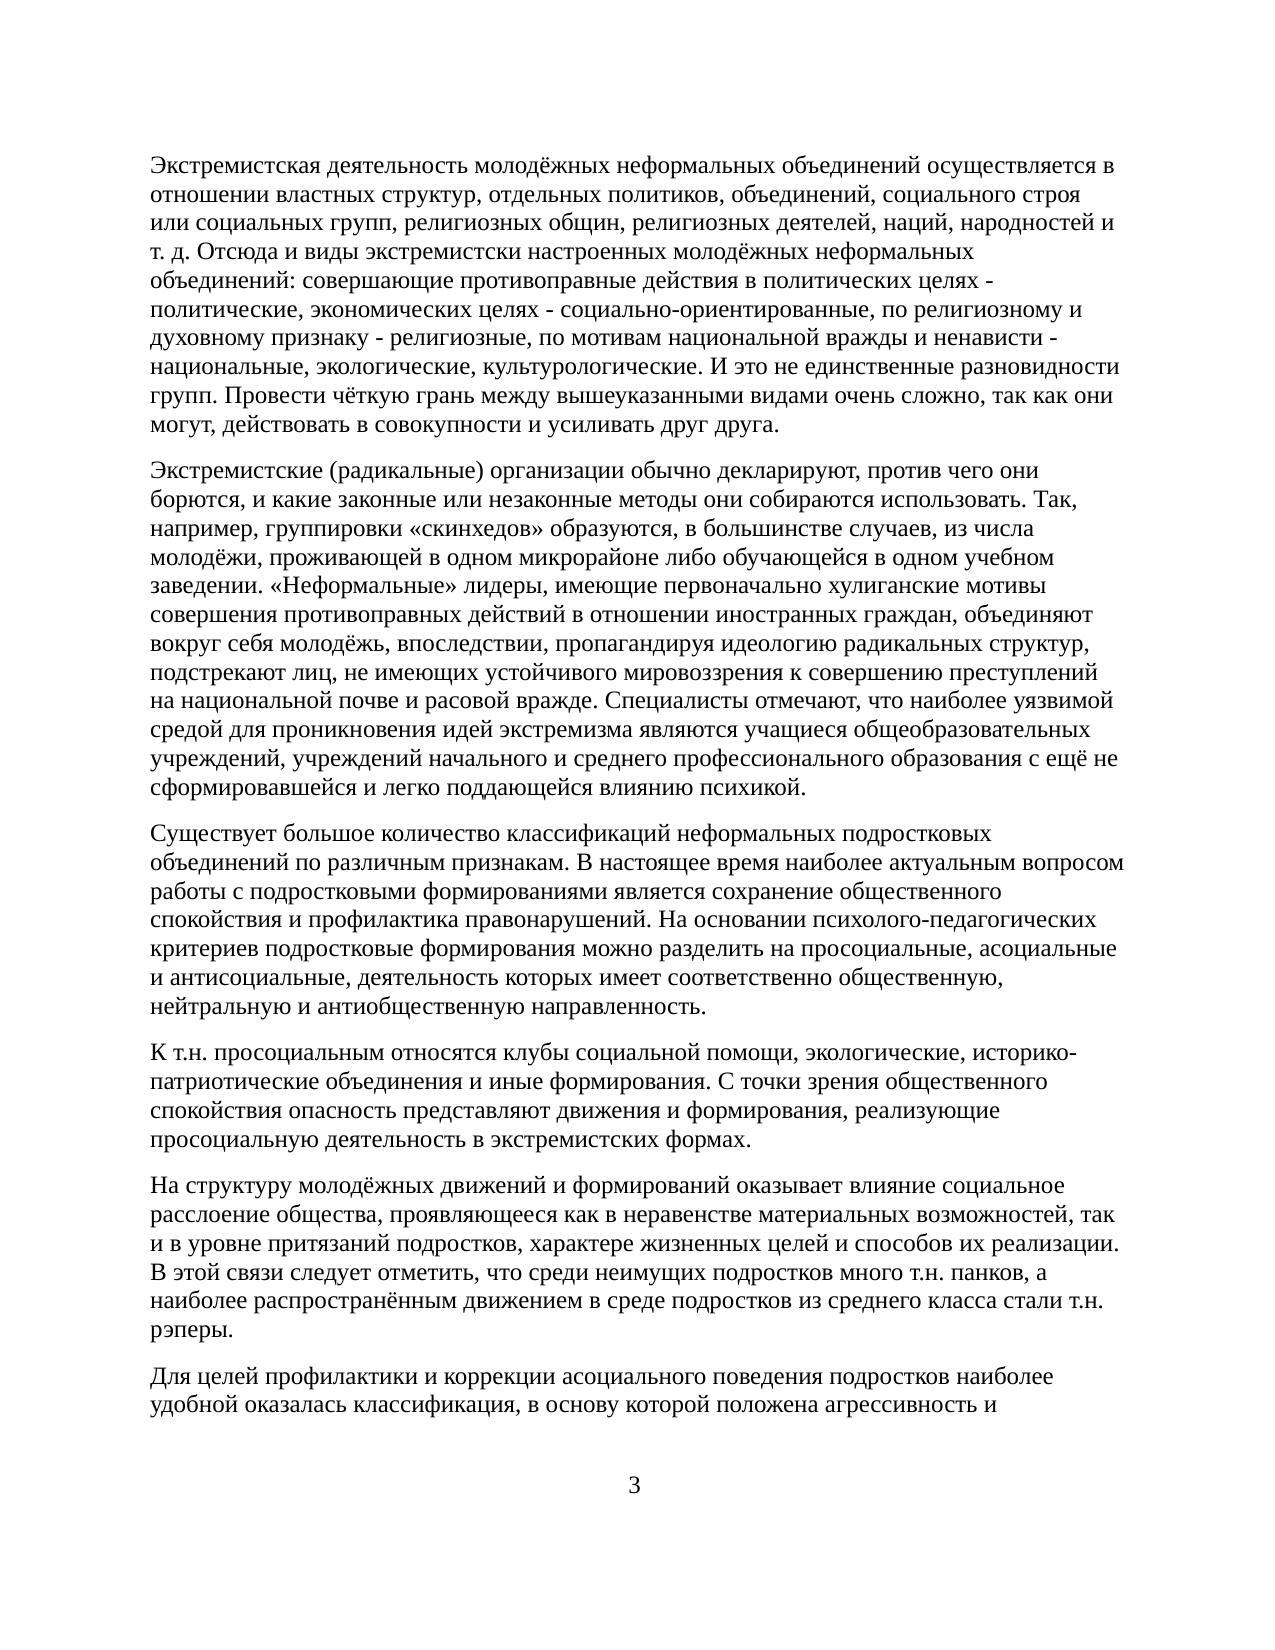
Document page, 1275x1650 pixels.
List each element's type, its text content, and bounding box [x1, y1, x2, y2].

text Экстремистские (радикальные) организации обычно декларируют, против чего они борются, и какие законные или незаконные методы они собираются использовать. Так, например, группировки «скинхедов» образуются, в большинстве случаев, из числа молодёжи, проживающей в одном микрорайоне либо обучающейся в одном учебном заведении. «Неформальные» лидеры, имеющие первоначально хулиганские мотивы совершения противоправных действий в отношении иностранных граждан, объединяют вокруг себя молодёжь, впоследствии, пропагандируя идеологию радикальных структур, подстрекают лиц, не имеющих устойчивого мировоззрения к совершению преступлений на национальной почве и расовой вражде. Специалисты отмечают, что наиболее уязвимой средой для проникновения идей экстремизма являются учащиеся общеобразовательных учреждений, учреждений начального и среднего профессионального образования с ещё не сформировавшейся и легко поддающейся влиянию психикой. [150, 455, 1125, 800]
text К т.н. просоциальным относятся клубы социальной помощи, экологические, историко-патриотические объединения и иные формирования. С точки зрения общественного спокойствия опасность представляют движения и формирования, реализующие просоциальную деятельность в экстремистских формах. [150, 1037, 1125, 1152]
text Экстремистская деятельность молодёжных неформальных объединений осуществляется в отношении властных структур, отдельных политиков, объединений, социального строя или социальных групп, религиозных общин, религиозных деятелей, наций, народностей и т. д. Отсюда и виды экстремистски настроенных молодёжных неформальных объединений: совершающие противоправные действия в политических целях - политические, экономических целях - социально-ориентированные, по религиозному и духовному признаку - религиозные, по мотивам национальной вражды и ненависти - национальные, экологические, культурологические. И это не единственные разновидности групп. Провести чёткую грань между вышеуказанными видами очень сложно, так как они могут, действовать в совокупности и усиливать друг друга. [150, 150, 1125, 437]
text На структуру молодёжных движений и формирований оказывает влияние социальное расслоение общества, проявляющееся как в неравенстве материальных возможностей, так и в уровне притязаний подростков, характере жизненных целей и способов их реализации. В этой связи следует отметить, что среди неимущих подростков много т.н. панков, а наиболее распространённым движением в среде подростков из среднего класса стали т.н. рэперы. [150, 1170, 1125, 1343]
text Для целей профилактики и коррекции асоциального поведения подростков наиболее удобной оказалась классификация, в основу которой положена агрессивность и [150, 1361, 1125, 1418]
text Существует большое количество классификаций неформальных подростковых объединений по различным признакам. В настоящее время наиболее актуальным вопросом работы с подростковыми формированиями является сохранение общественного спокойствия и профилактика правонарушений. На основании психолого-педагогических критериев подростковые формирования можно разделить на просоциальные, асоциальные и антисоциальные, деятельность которых имеет соответственно общественную, нейтральную и антиобщественную направленность. [150, 818, 1125, 1019]
